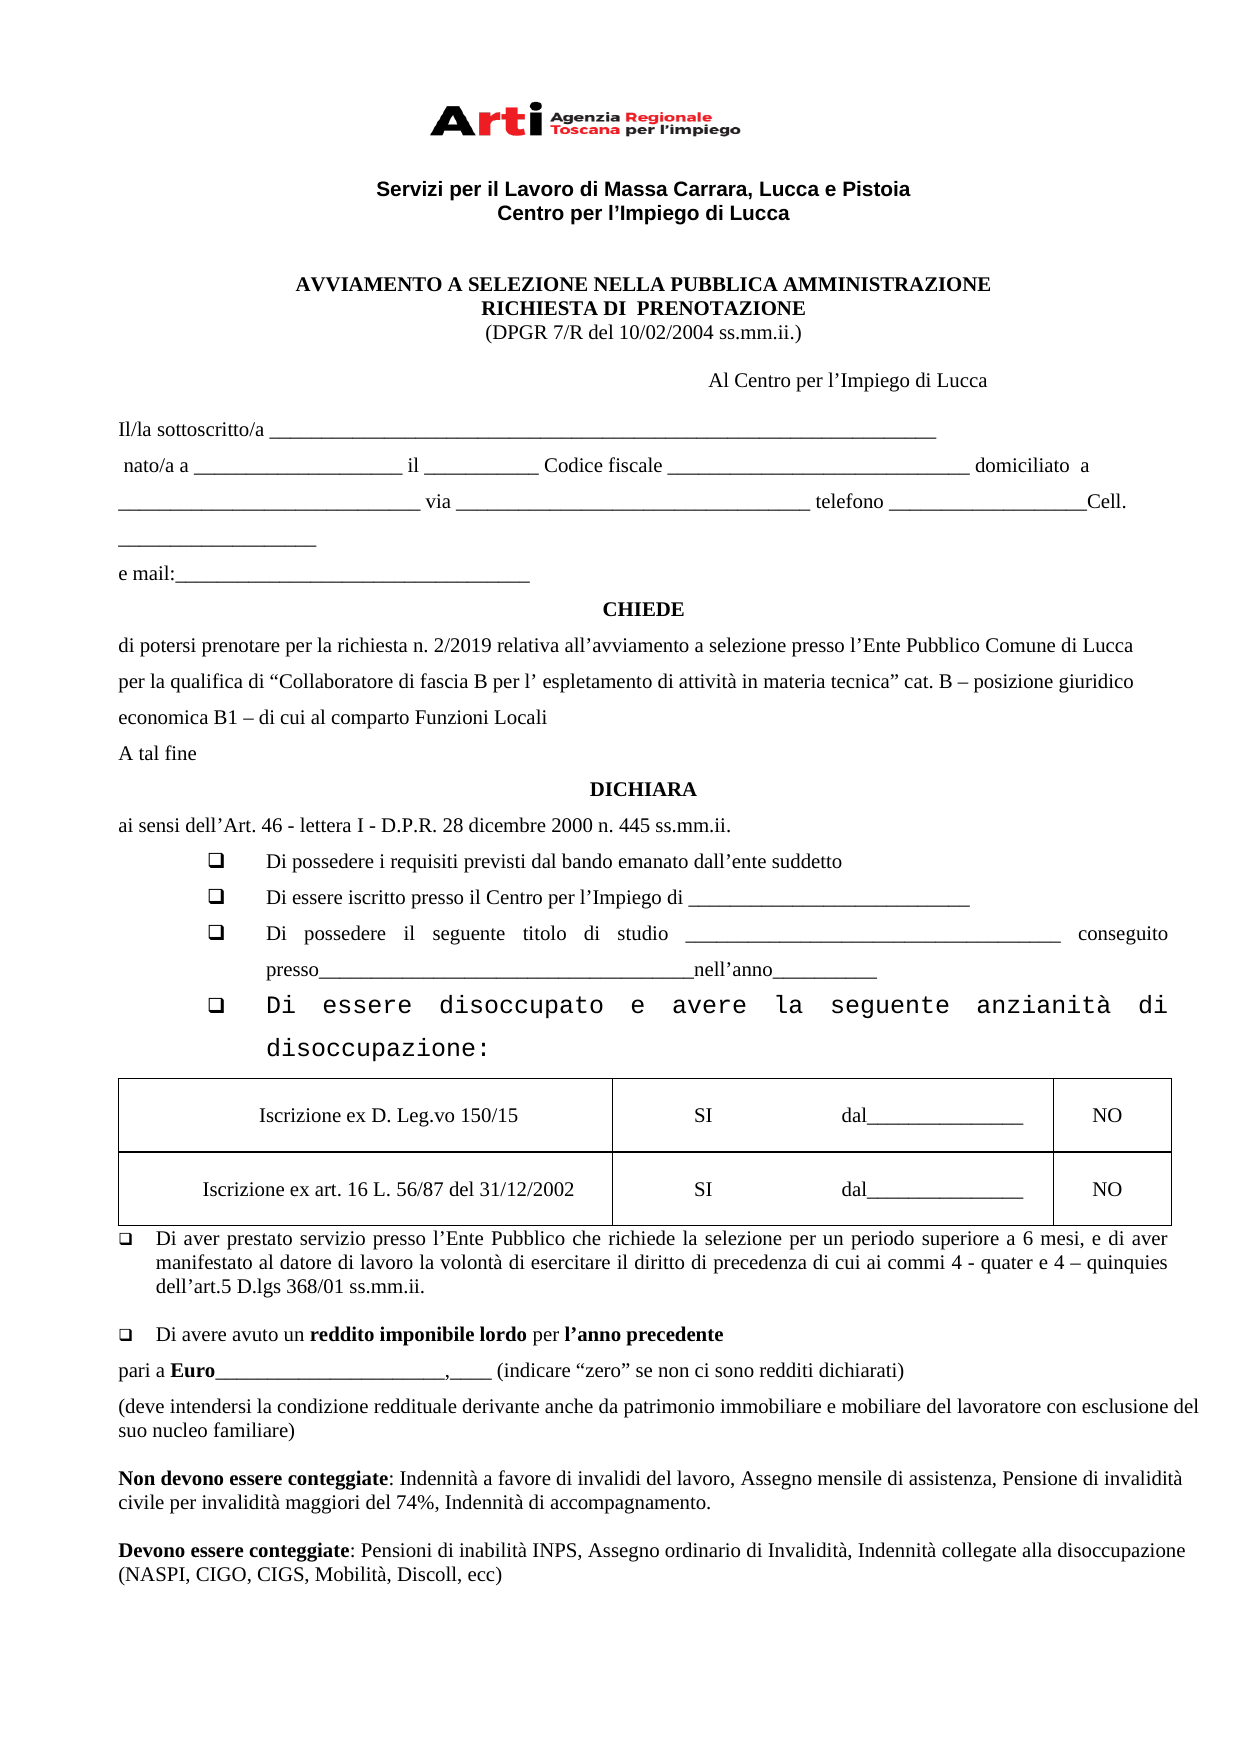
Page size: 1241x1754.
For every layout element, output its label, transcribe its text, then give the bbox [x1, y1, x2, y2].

text Non devono essere conteggiate: Indennità a favore di invalidi del lavoro, Assegno mensile di assistenza, Pensione di invalidità civile per invalidità maggiori del 74%, Indennità di accompagnamento. [118, 1466, 1215, 1514]
table_header SI dal_______________ [613, 1079, 1053, 1151]
text Centro per l’Impiego di Lucca [118, 200, 1169, 224]
list Di aver prestato servizio presso l’Ente Pubblico che richiede la selezione per un periodo superiore a 6 mesi, e di aver manifestato al datore di lavoro la volontà di esercitare il diritto di precedenza di cui ai commi 4 - quater e 4 – quinquies dell’art.5 D.lgs 368/01 ss.mm.ii. [118, 1226, 1170, 1298]
table_cell Iscrizione ex art. 16 L. 56/87 del 31/12/2002 [119, 1153, 612, 1224]
table_cell SI dal_______________ [613, 1153, 1053, 1224]
text ai sensi dell’Art. 46 - lettera I - D.P.R. 28 dicembre 2000 n. 445 ss.mm.ii. [118, 813, 1169, 837]
text (deve intendersi la condizione reddituale derivante anche da patrimonio immobiliare e mobiliare del lavoratore con esclusione del suo nucleo familiare) [118, 1394, 1215, 1442]
text di potersi prenotare per la richiesta n. 2/2019 relativa all’avviamento a selezione presso l’Ente Pubblico Comune di Lucca [118, 633, 1169, 657]
table_header NO [1054, 1079, 1171, 1151]
list Di essere disoccupato e avere la seguente anzianità di disoccupazione: [207, 993, 1169, 1064]
list Di possedere i requisiti previsti dal bando emanato dall’ente suddetto [207, 849, 1169, 873]
text per la qualifica di “Collaboratore di fascia B per l’ espletamento di attività in materia tecnica” cat. B – posizione giuridico economica B1 – di cui al comparto Funzioni Locali [118, 669, 1169, 729]
list Di avere avuto un reddito imponibile lordo per l’anno precedente [118, 1322, 1170, 1346]
text DICHIARA [118, 777, 1169, 801]
subtitle CHIEDE [118, 597, 1169, 621]
text Al Centro per l’Impiego di Lucca [634, 368, 1169, 392]
list Di essere iscritto presso il Centro per l’Impiego di ___________________________ [207, 885, 1169, 909]
text nato/a a ____________________ il ___________ Codice fiscale _____________________________ domiciliato a _____________________________ via __________________________________ telefono ___________________Cell. ___________________ [118, 452, 1169, 549]
subtitle AVVIAMENTO A SELEZIONE NELLA PUBBLICA AMMINISTRAZIONE [118, 272, 1169, 296]
text Il/la sottoscritto/a ________________________________________________________________ [118, 416, 1169, 441]
table_cell NO [1054, 1153, 1171, 1224]
text Devono essere conteggiate: Pensioni di inabilità INPS, Assegno ordinario di Invalidità, Indennità collegate alla disoccupazione (NASPI, CIGO, CIGS, Mobilità, Discoll, ecc) [118, 1538, 1215, 1586]
list Di possedere il seguente titolo di studio ____________________________________ conseguito presso____________________________________nell’anno__________ [207, 921, 1169, 981]
table_header Iscrizione ex D. Leg.vo 150/15 [119, 1079, 612, 1151]
text (DPGR 7/R del 10/02/2004 ss.mm.ii.) [118, 320, 1169, 344]
text A tal fine [118, 741, 1169, 765]
text Servizi per il Lavoro di Massa Carrara, Lucca e Pistoia [118, 176, 1169, 200]
subtitle RICHIESTA DI PRENOTAZIONE [118, 296, 1169, 320]
text pari a Euro______________________,____ (indicare “zero” se non ci sono redditi dichiarati) [118, 1358, 1170, 1382]
text e mail:__________________________________ [118, 561, 1169, 585]
